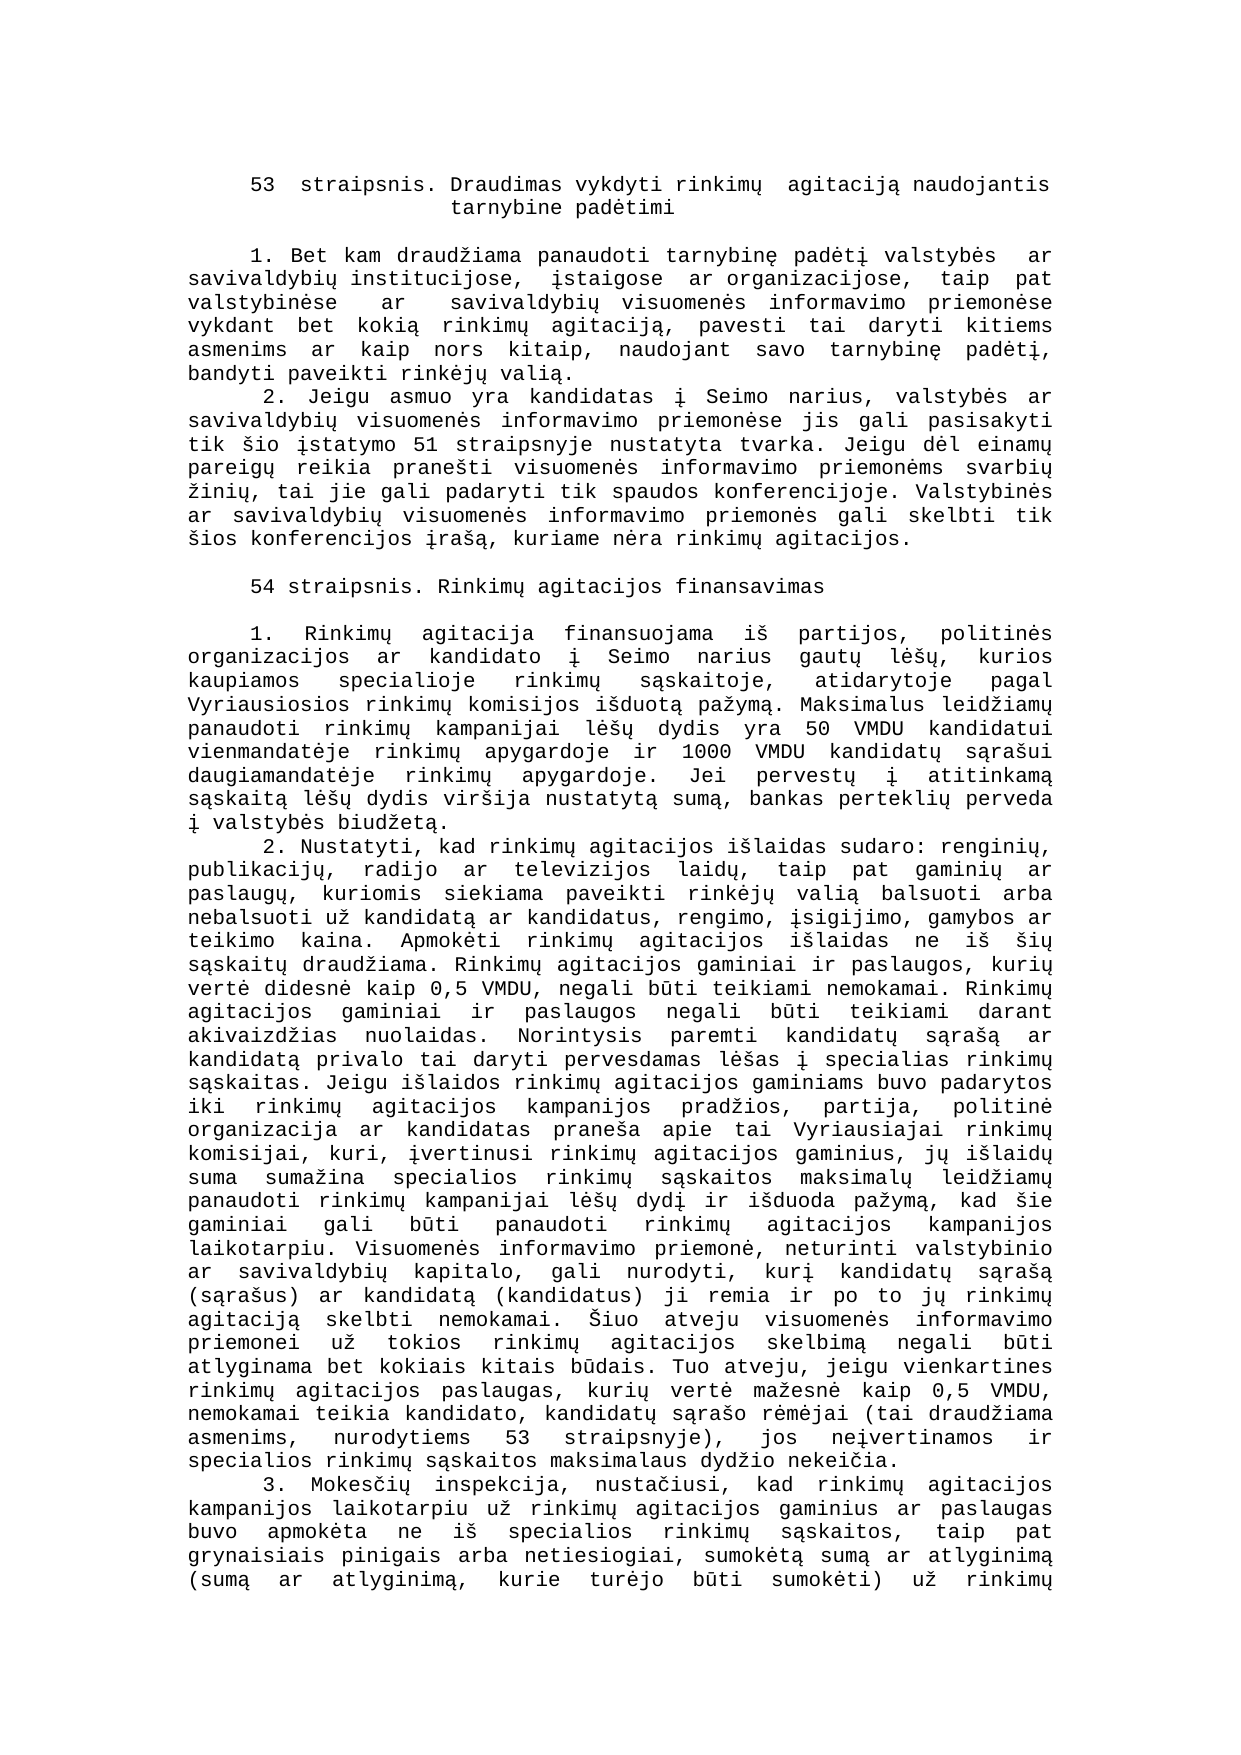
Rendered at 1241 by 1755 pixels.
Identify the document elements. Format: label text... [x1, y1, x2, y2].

text 53 straipsnis. Draudimas vykdyti rinkimų agitaciją naudojantis [187, 174, 1053, 197]
text 2. Jeigu asmuo yra kandidatas į Seimo narius, valstybės ar savivaldybių visuomenės informavimo priemonėse jis gali pasisakyti tik šio įstatymo 51 straipsnyje nustatyta tvarka. Jeigu dėl einamų pareigų reikia pranešti visuomenės informavimo priemonėms svarbių žinių, tai jie gali padaryti tik spaudos konferencijoje. Valstybinės ar savivaldybių visuomenės informavimo priemonės gali skelbti tik šios konferencijos įrašą, kuriame nėra rinkimų agitacijos. [187, 386, 1053, 552]
text tarnybine padėtimi [187, 197, 1053, 221]
text 2. Nustatyti, kad rinkimų agitacijos išlaidas sudaro: renginių, publikacijų, radijo ar televizijos laidų, taip pat gaminių ar paslaugų, kuriomis siekiama paveikti rinkėjų valią balsuoti arba nebalsuoti už kandidatą ar kandidatus, rengimo, įsigijimo, gamybos ar teikimo kaina. Apmokėti rinkimų agitacijos išlaidas ne iš šių sąskaitų draudžiama. Rinkimų agitacijos gaminiai ir paslaugos, kurių vertė didesnė kaip 0,5 VMDU, negali būti teikiami nemokamai. Rinkimų agitacijos gaminiai ir paslaugos negali būti teikiami darant akivaizdžias nuolaidas. Norintysis paremti kandidatų sąrašą ar kandidatą privalo tai daryti pervesdamas lėšas į specialias rinkimų sąskaitas. Jeigu išlaidos rinkimų agitacijos gaminiams buvo padarytos iki rinkimų agitacijos kampanijos pradžios, partija, politinė organizacija ar kandidatas praneša apie tai Vyriausiajai rinkimų komisijai, kuri, įvertinusi rinkimų agitacijos gaminius, jų išlaidų suma sumažina specialios rinkimų sąskaitos maksimalų leidžiamų panaudoti rinkimų kampanijai lėšų dydį ir išduoda pažymą, kad šie gaminiai gali būti panaudoti rinkimų agitacijos kampanijos laikotarpiu. Visuomenės informavimo priemonė, neturinti valstybinio ar savivaldybių kapitalo, gali nurodyti, kurį kandidatų sąrašą (sąrašus) ar kandidatą (kandidatus) ji remia ir po to jų rinkimų agitaciją skelbti nemokamai. Šiuo atveju visuomenės informavimo priemonei už tokios rinkimų agitacijos skelbimą negali būti atlyginama bet kokiais kitais būdais. Tuo atveju, jeigu vienkartines rinkimų agitacijos paslaugas, kurių vertė mažesnė kaip 0,5 VMDU, nemokamai teikia kandidato, kandidatų sąrašo rėmėjai (tai draudžiama asmenims, nurodytiems 53 straipsnyje), jos neįvertinamos ir specialios rinkimų sąskaitos maksimalaus dydžio nekeičia. [187, 836, 1053, 1474]
text 1. Rinkimų agitacija finansuojama iš partijos, politinės organizacijos ar kandidato į Seimo narius gautų lėšų, kurios kaupiamos specialioje rinkimų sąskaitoje, atidarytoje pagal Vyriausiosios rinkimų komisijos išduotą pažymą. Maksimalus leidžiamų panaudoti rinkimų kampanijai lėšų dydis yra 50 VMDU kandidatui vienmandatėje rinkimų apygardoje ir 1000 VMDU kandidatų sąrašui daugiamandatėje rinkimų apygardoje. Jei pervestų į atitinkamą sąskaitą lėšų dydis viršija nustatytą sumą, bankas perteklių perveda į valstybės biudžetą. [187, 623, 1053, 836]
text 1. Bet kam draudžiama panaudoti tarnybinę padėtį valstybės ar savivaldybių institucijose, įstaigose ar organizacijose, taip pat valstybinėse ar savivaldybių visuomenės informavimo priemonėse vykdant bet kokią rinkimų agitaciją, pavesti tai daryti kitiems asmenims ar kaip nors kitaip, naudojant savo tarnybinę padėtį, bandyti paveikti rinkėjų valią. [187, 244, 1053, 386]
text 54 straipsnis. Rinkimų agitacijos finansavimas [187, 576, 1053, 599]
text 3. Mokesčių inspekcija, nustačiusi, kad rinkimų agitacijos kampanijos laikotarpiu už rinkimų agitacijos gaminius ar paslaugas buvo apmokėta ne iš specialios rinkimų sąskaitos, taip pat grynaisiais pinigais arba netiesiogiai, sumokėtą sumą ar atlyginimą (sumą ar atlyginimą, kurie turėjo būti sumokėti) už rinkimų [187, 1474, 1053, 1592]
